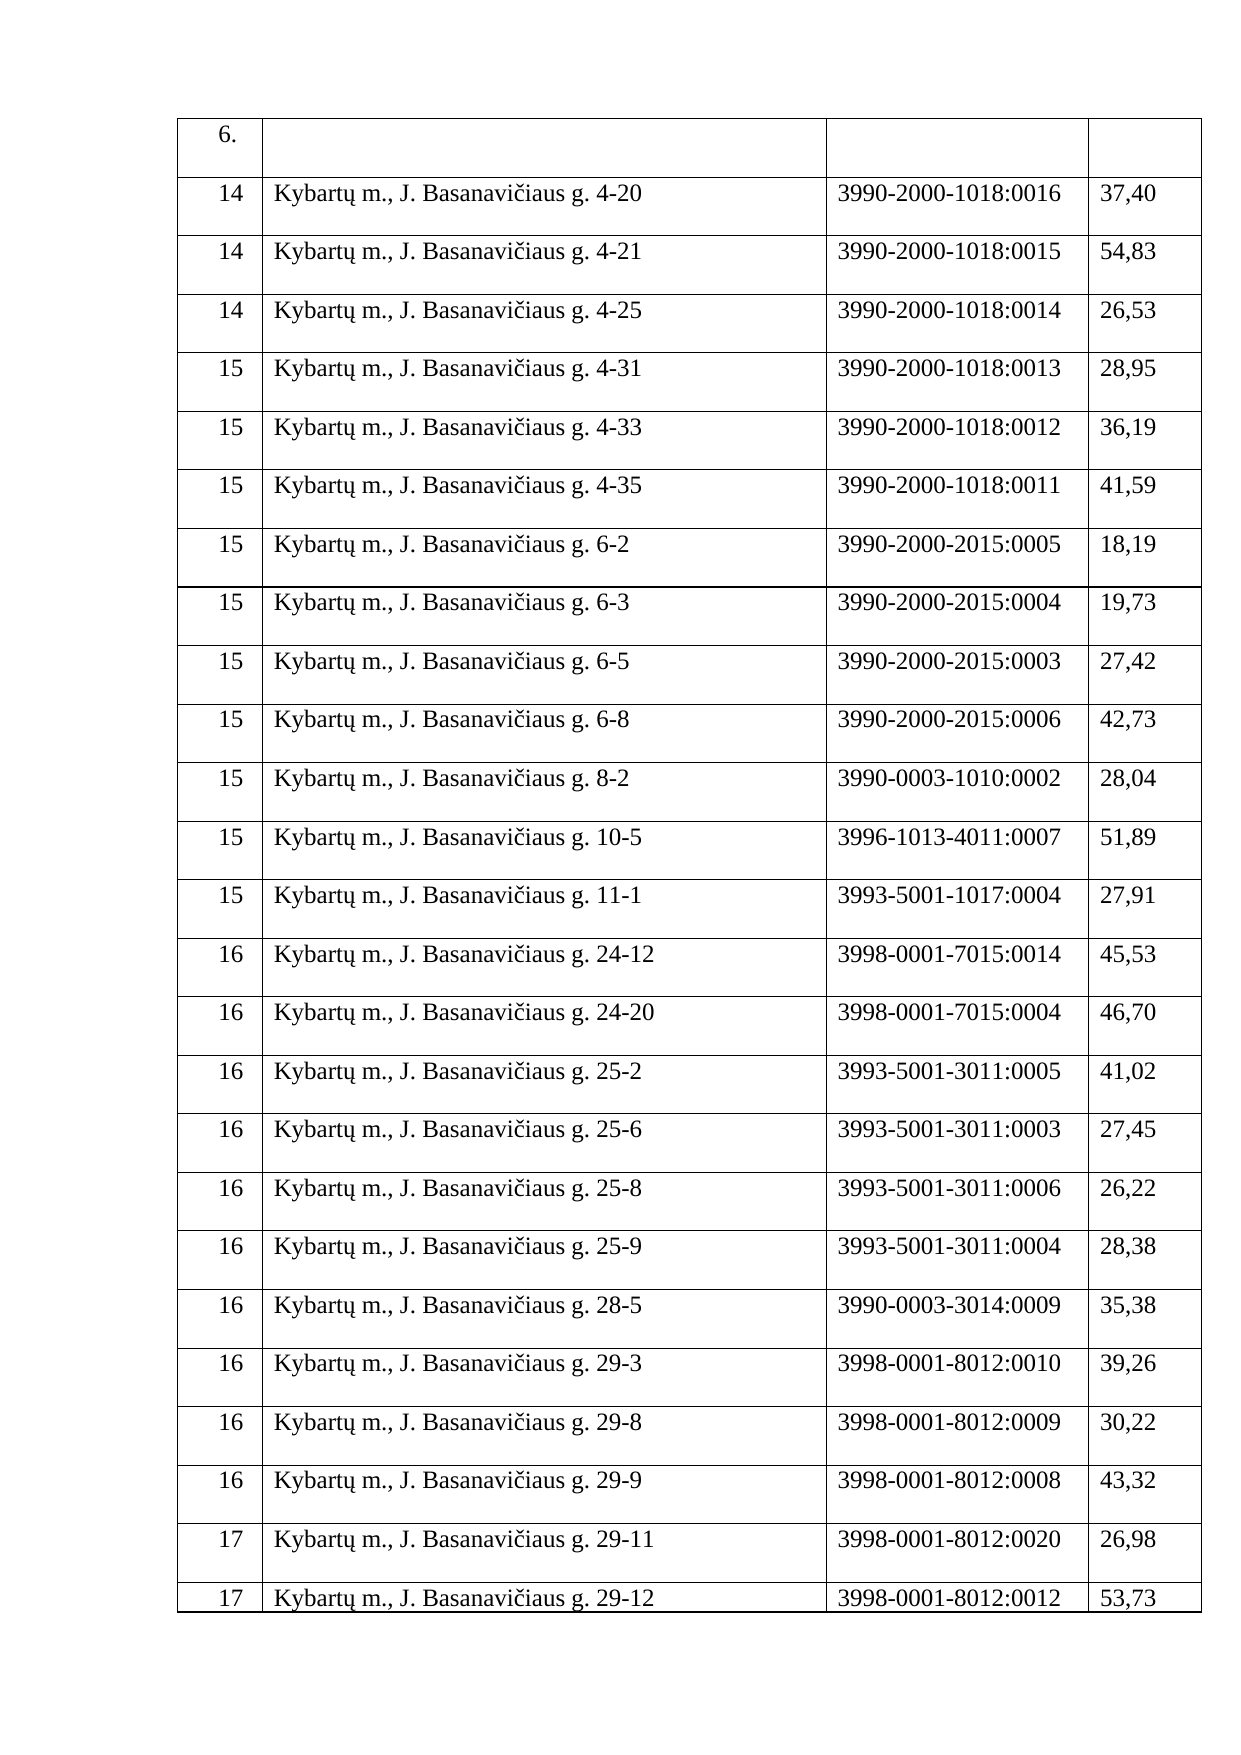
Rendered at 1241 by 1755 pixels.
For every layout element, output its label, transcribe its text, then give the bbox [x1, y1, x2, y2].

table_cell Kybartų m., J. Basanavičiaus g. 28-5 [263, 1290, 826, 1347]
table_cell 28,04 [1089, 763, 1201, 821]
table_cell 3998-0001-8012:0012 [827, 1583, 1088, 1611]
table_cell 148. [178, 236, 262, 294]
table_cell 53,73 [1089, 1583, 1201, 1611]
table_cell 150. [178, 353, 262, 411]
table_cell 6. [178, 119, 262, 177]
table_cell 158. [178, 822, 262, 879]
table_cell Kybartų m., J. Basanavičiaus g. 29-11 [263, 1524, 826, 1582]
table_cell 36,19 [1089, 412, 1201, 469]
table_cell 169. [178, 1466, 262, 1523]
table_cell 161. [178, 997, 262, 1055]
table_cell 3990-2000-2015:0006 [827, 705, 1088, 762]
table_cell 19,73 [1089, 588, 1201, 645]
table_cell 3998-0001-8012:0008 [827, 1466, 1088, 1523]
table_cell [1089, 119, 1201, 177]
table_cell 26,22 [1089, 1173, 1201, 1230]
table_cell 3990-2000-1018:0014 [827, 295, 1088, 352]
table_cell [263, 119, 826, 177]
table_cell 26,53 [1089, 295, 1201, 352]
table_cell Kybartų m., J. Basanavičiaus g. 25-6 [263, 1114, 826, 1172]
table_cell 42,73 [1089, 705, 1201, 762]
table_cell Kybartų m., J. Basanavičiaus g. 4-20 [263, 178, 826, 235]
table_cell 3990-2000-2015:0003 [827, 646, 1088, 703]
table_cell 159. [178, 880, 262, 938]
table_cell 3998-0001-7015:0014 [827, 939, 1088, 996]
table_cell Kybartų m., J. Basanavičiaus g. 11-1 [263, 880, 826, 938]
table_cell 165. [178, 1231, 262, 1289]
table_cell 154. [178, 588, 262, 645]
table_cell 3998-0001-8012:0020 [827, 1524, 1088, 1582]
table_cell 3990-2000-1018:0016 [827, 178, 1088, 235]
table_cell 168. [178, 1407, 262, 1464]
table_cell 170. [178, 1524, 262, 1582]
table_cell 3990-2000-2015:0005 [827, 529, 1088, 586]
table_cell 3993-5001-3011:0005 [827, 1056, 1088, 1113]
table_cell 41,59 [1089, 470, 1201, 528]
table_cell Kybartų m., J. Basanavičiaus g. 29-12 [263, 1583, 826, 1611]
table_cell Kybartų m., J. Basanavičiaus g. 29-9 [263, 1466, 826, 1523]
table_cell 27,42 [1089, 646, 1201, 703]
table_cell 147. [178, 178, 262, 235]
table_cell Kybartų m., J. Basanavičiaus g. 4-31 [263, 353, 826, 411]
table_cell 27,91 [1089, 880, 1201, 938]
table_cell Kybartų m., J. Basanavičiaus g. 24-20 [263, 997, 826, 1055]
table_cell [827, 119, 1088, 177]
table_cell 3990-2000-2015:0004 [827, 588, 1088, 645]
table_cell Kybartų m., J. Basanavičiaus g. 4-25 [263, 295, 826, 352]
table_cell 45,53 [1089, 939, 1201, 996]
table_cell Kybartų m., J. Basanavičiaus g. 25-2 [263, 1056, 826, 1113]
table_cell 152. [178, 470, 262, 528]
table_cell 54,83 [1089, 236, 1201, 294]
table_cell Kybartų m., J. Basanavičiaus g. 29-3 [263, 1349, 826, 1406]
table_cell 151. [178, 412, 262, 469]
table_cell 163. [178, 1114, 262, 1172]
table_cell Kybartų m., J. Basanavičiaus g. 6-3 [263, 588, 826, 645]
table_cell 3990-2000-1018:0013 [827, 353, 1088, 411]
table_cell 17 [178, 1583, 262, 1611]
table_cell 46,70 [1089, 997, 1201, 1055]
table_cell 28,95 [1089, 353, 1201, 411]
table_cell 164. [178, 1173, 262, 1230]
table_cell 3998-0001-7015:0004 [827, 997, 1088, 1055]
table_cell Kybartų m., J. Basanavičiaus g. 6-8 [263, 705, 826, 762]
table_cell Kybartų m., J. Basanavičiaus g. 10-5 [263, 822, 826, 879]
table_cell 37,40 [1089, 178, 1201, 235]
table_cell 3998-0001-8012:0010 [827, 1349, 1088, 1406]
table_cell Kybartų m., J. Basanavičiaus g. 29-8 [263, 1407, 826, 1464]
table_cell 3993-5001-3011:0004 [827, 1231, 1088, 1289]
table_cell 18,19 [1089, 529, 1201, 586]
table_cell Kybartų m., J. Basanavičiaus g. 8-2 [263, 763, 826, 821]
table_cell Kybartų m., J. Basanavičiaus g. 25-9 [263, 1231, 826, 1289]
table_cell 153. [178, 529, 262, 586]
table_cell 160. [178, 939, 262, 996]
table_cell Kybartų m., J. Basanavičiaus g. 24-12 [263, 939, 826, 996]
table_cell 28,38 [1089, 1231, 1201, 1289]
table_cell 3996-1013-4011:0007 [827, 822, 1088, 879]
table_cell 3993-5001-3011:0003 [827, 1114, 1088, 1172]
table_cell 3993-5001-1017:0004 [827, 880, 1088, 938]
table_cell 3993-5001-3011:0006 [827, 1173, 1088, 1230]
table_cell Kybartų m., J. Basanavičiaus g. 4-35 [263, 470, 826, 528]
table_cell 39,26 [1089, 1349, 1201, 1406]
table_cell 3990-2000-1018:0012 [827, 412, 1088, 469]
table_cell 155. [178, 646, 262, 703]
table_cell 3990-0003-1010:0002 [827, 763, 1088, 821]
table_cell 157. [178, 763, 262, 821]
table_cell Kybartų m., J. Basanavičiaus g. 4-21 [263, 236, 826, 294]
table_cell Kybartų m., J. Basanavičiaus g. 6-2 [263, 529, 826, 586]
table_cell 162. [178, 1056, 262, 1113]
table_cell 35,38 [1089, 1290, 1201, 1347]
table_cell 149. [178, 295, 262, 352]
table_cell 41,02 [1089, 1056, 1201, 1113]
table_cell 3998-0001-8012:0009 [827, 1407, 1088, 1464]
table_cell Kybartų m., J. Basanavičiaus g. 4-33 [263, 412, 826, 469]
table_cell 3990-2000-1018:0011 [827, 470, 1088, 528]
table_cell 167. [178, 1349, 262, 1406]
table_cell 3990-0003-3014:0009 [827, 1290, 1088, 1347]
table_cell 156. [178, 705, 262, 762]
table_cell 26,98 [1089, 1524, 1201, 1582]
table_cell Kybartų m., J. Basanavičiaus g. 6-5 [263, 646, 826, 703]
table_cell 43,32 [1089, 1466, 1201, 1523]
table_cell 30,22 [1089, 1407, 1201, 1464]
table_cell 27,45 [1089, 1114, 1201, 1172]
table_cell Kybartų m., J. Basanavičiaus g. 25-8 [263, 1173, 826, 1230]
table_cell 51,89 [1089, 822, 1201, 879]
table_cell 166. [178, 1290, 262, 1347]
table_cell 3990-2000-1018:0015 [827, 236, 1088, 294]
